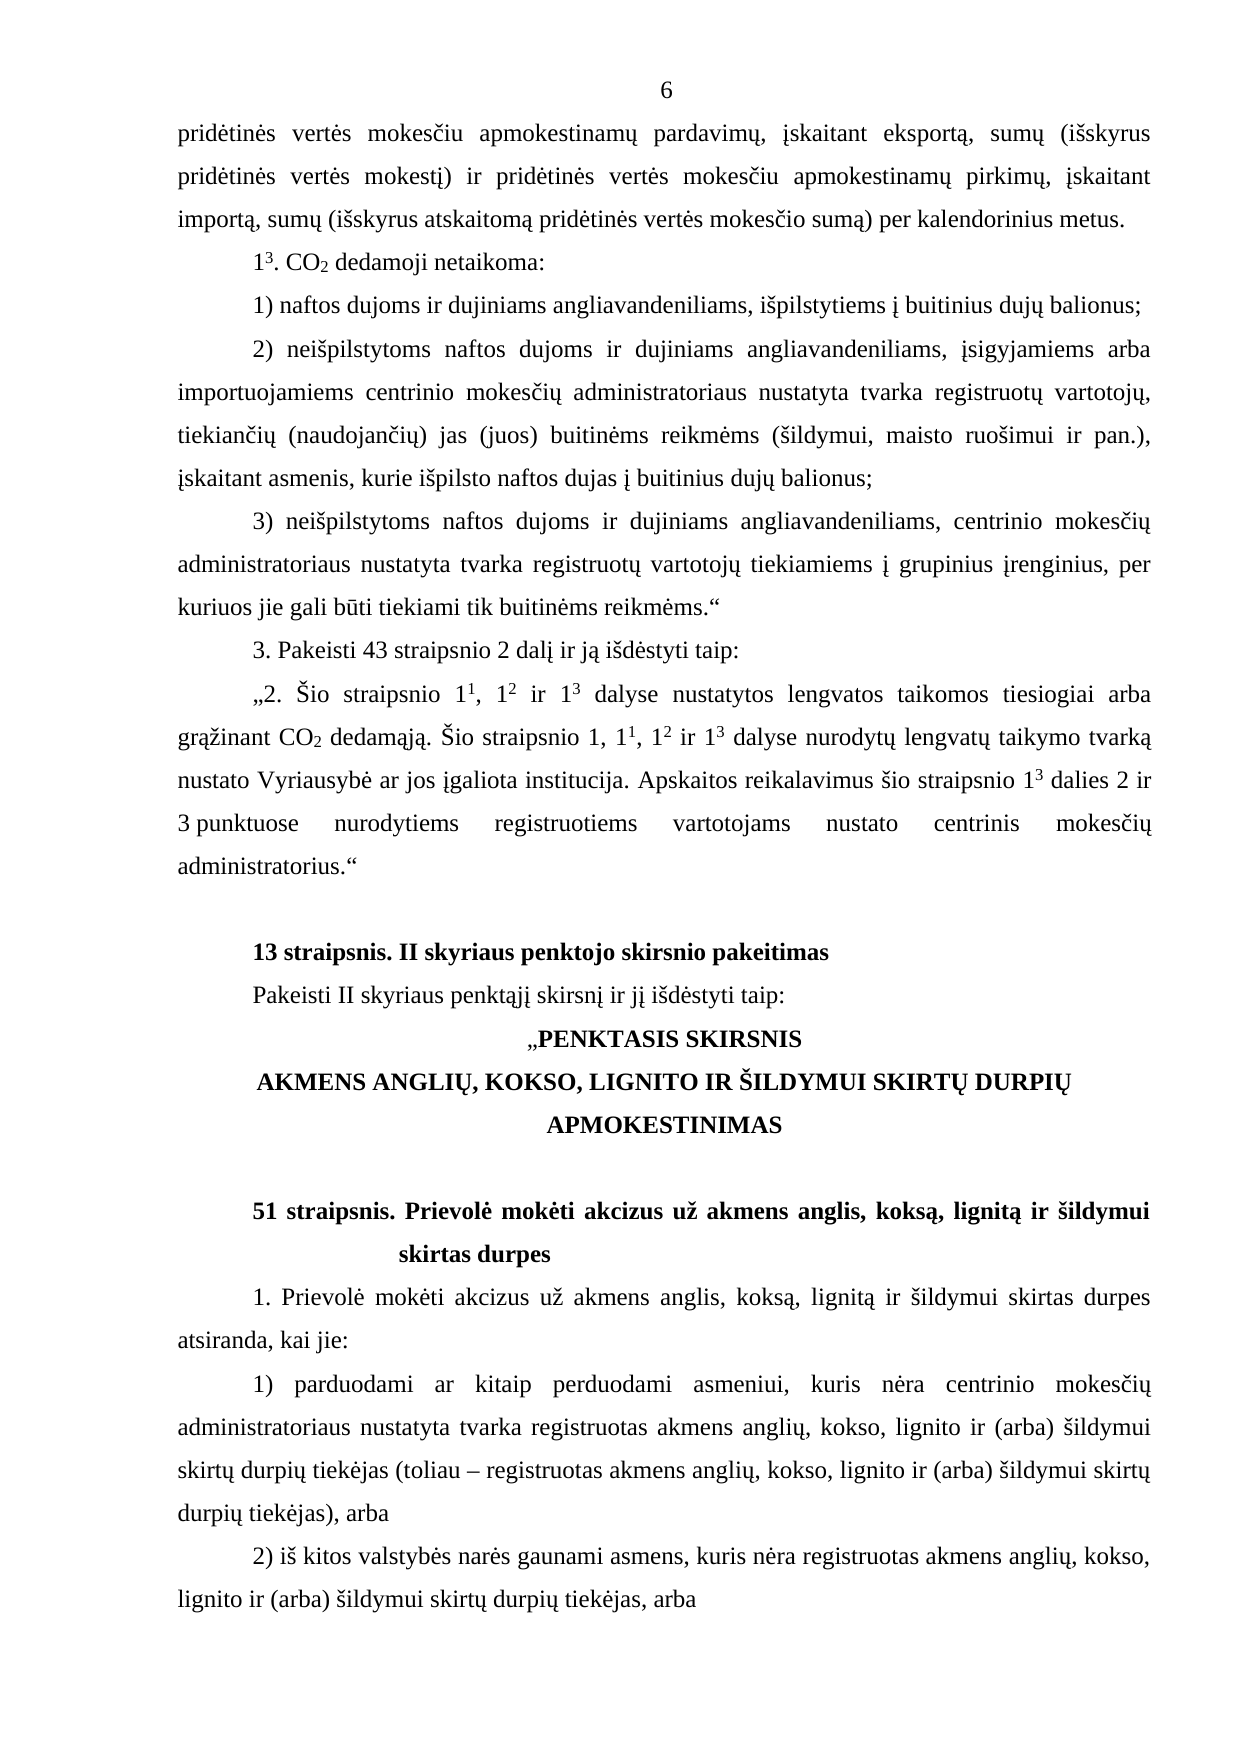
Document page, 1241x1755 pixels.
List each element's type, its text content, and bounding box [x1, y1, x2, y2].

text pridėtinės vertės mokesčiu apmokestinamų pardavimų, įskaitant eksportą, sumų (išskyrus pridėtinės vertės mokestį) ir pridėtinės vertės mokesčiu apmokestinamų pirkimų, įskaitant importą, sumų (išskyrus atskaitomą pridėtinės vertės mokesčio sumą) per kalendorinius metus. [177, 118, 1152, 233]
text „2. Šio straipsnio 11, 12 ir 13 dalyse nustatytos lengvatos taikomos tiesiogiai arba grąžinant CO2 dedamąją. Šio straipsnio 1, 11, 12 ir 13 dalyse nurodytų lengvatų taikymo tvarką nustato Vyriausybė ar jos įgaliota institucija. Apskaitos reikalavimus šio straipsnio 13 dalies 2 ir 3 punktuose nurodytiems registruotiems vartotojams nustato centrinis mokesčių administratorius.“ [177, 679, 1152, 880]
text 2) iš kitos valstybės narės gaunami asmens, kuris nėra registruotas akmens anglių, kokso, lignito ir (arba) šildymui skirtų durpių tiekėjas, arba [177, 1541, 1152, 1613]
text AKMENS ANGLIŲ, KOKSO, LIGNITO IR ŠILDYMUI SKIRTŲ DURPIŲ APMOKESTINIMAS [177, 1067, 1152, 1139]
text 2) neišpilstytoms naftos dujoms ir dujiniams angliavandeniliams, įsigyjamiems arba importuojamiems centrinio mokesčių administratoriaus nustatyta tvarka registruotų vartotojų, tiekiančių (naudojančių) jas (juos) buitinėms reikmėms (šildymui, maisto ruošimui ir pan.), įskaitant asmenis, kurie išpilsto naftos dujas į buitinius dujų balionus; [177, 334, 1152, 492]
text 1) naftos dujoms ir dujiniams angliavandeniliams, išpilstytiems į buitinius dujų balionus; [177, 291, 1152, 319]
text 13. CO2 dedamoji netaikoma: [177, 247, 1152, 276]
text 3. Pakeisti 43 straipsnio 2 dalį ir ją išdėstyti taip: [177, 636, 1152, 664]
text 1) parduodami ar kitaip perduodami asmeniui, kuris nėra centrinio mokesčių administratoriaus nustatyta tvarka registruotas akmens anglių, kokso, lignito ir (arba) šildymui skirtų durpių tiekėjas (toliau – registruotas akmens anglių, kokso, lignito ir (arba) šildymui skirtų durpių tiekėjas), arba [177, 1369, 1152, 1527]
text 3) neišpilstytoms naftos dujoms ir dujiniams angliavandeniliams, centrinio mokesčių administratoriaus nustatyta tvarka registruotų vartotojų tiekiamiems į grupinius įrenginius, per kuriuos jie gali būti tiekiami tik buitinėms reikmėms.“ [177, 506, 1152, 621]
text 13 straipsnis. II skyriaus penktojo skirsnio pakeitimas [177, 937, 1152, 966]
text Pakeisti II skyriaus penktąjį skirsnį ir jį išdėstyti taip: [177, 981, 1152, 1009]
text 51 straipsnis. Prievolė mokėti akcizus už akmens anglis, koksą, lignitą ir šildymui skirtas durpes [252, 1196, 1152, 1268]
text „PENKTASIS SKIRSNIS [177, 1024, 1152, 1052]
text 1. Prievolė mokėti akcizus už akmens anglis, koksą, lignitą ir šildymui skirtas durpes atsiranda, kai jie: [177, 1282, 1152, 1354]
